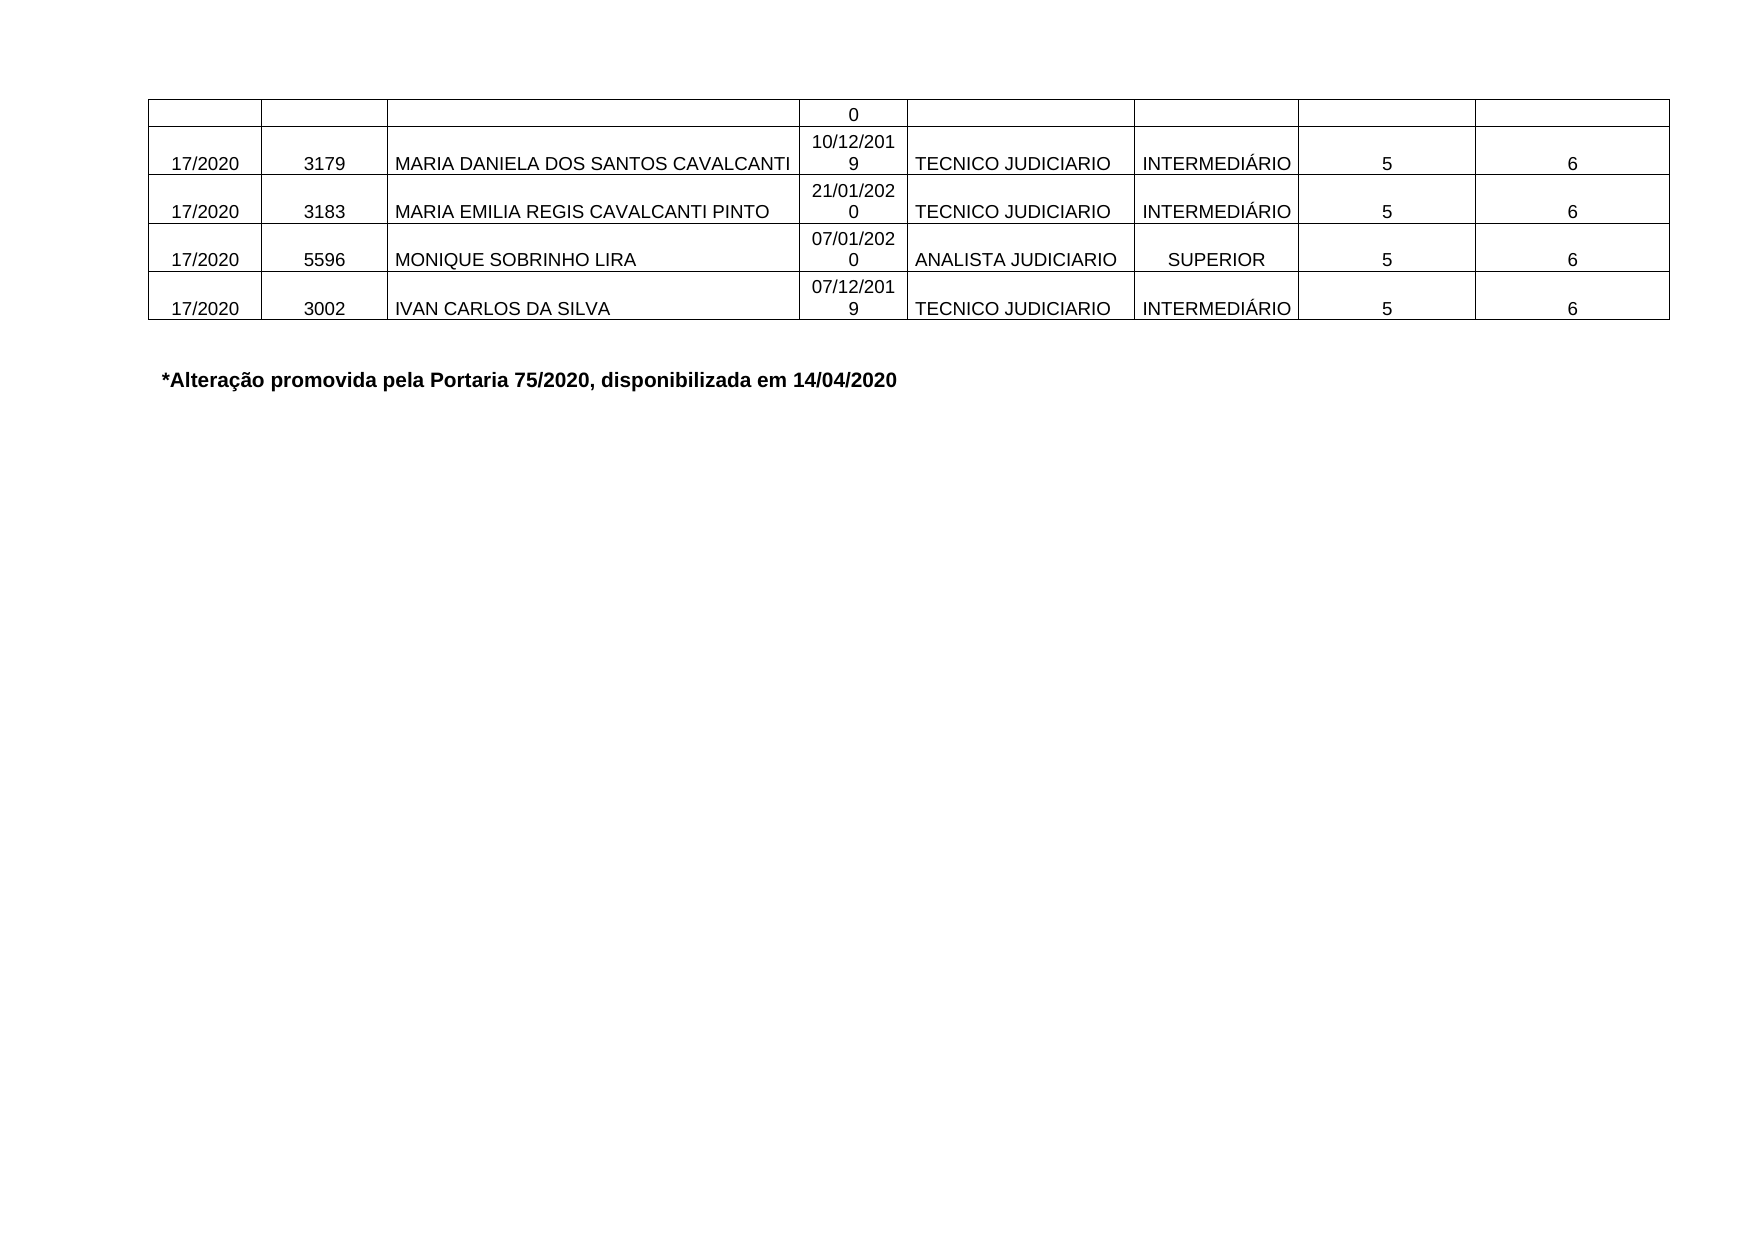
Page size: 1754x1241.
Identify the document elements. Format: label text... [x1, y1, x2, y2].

table_cell 3183 [262, 175, 387, 222]
table_cell 17/2020 [149, 224, 261, 271]
table_cell IVAN CARLOS DA SILVA [388, 272, 799, 319]
table_cell TECNICO JUDICIARIO [908, 127, 1134, 174]
table_header [1395, 368, 1679, 392]
table_cell 5596 [262, 224, 387, 271]
table_cell 5 [1299, 272, 1475, 319]
table_cell INTERMEDIÁRIO [1135, 175, 1298, 222]
table_cell TECNICO JUDICIARIO [908, 175, 1134, 222]
table_cell 17/2020 [149, 175, 261, 222]
table_cell MARIA EMILIA REGIS CAVALCANTI PINTO [388, 175, 799, 222]
table_cell INTERMEDIÁRIO [1135, 127, 1298, 174]
table_cell 5 [1299, 127, 1475, 174]
table_cell 6 [1476, 127, 1669, 174]
table_cell [1135, 100, 1298, 126]
table_cell 07/01/2020 [800, 224, 907, 271]
table_cell 17/2020 [149, 272, 261, 319]
table_cell MONIQUE SOBRINHO LIRA [388, 224, 799, 271]
table_cell 17/2020 [149, 127, 261, 174]
table_cell ANALISTA JUDICIARIO [908, 224, 1134, 271]
table_cell 3179 [262, 127, 387, 174]
table_cell TECNICO JUDICIARIO [908, 272, 1134, 319]
table_cell 21/01/2020 [800, 175, 907, 222]
table_cell 5 [1299, 175, 1475, 222]
table_cell 0 [800, 100, 907, 126]
table_cell [149, 100, 261, 126]
table_cell 6 [1476, 224, 1669, 271]
table_cell 3002 [262, 272, 387, 319]
table_cell [1476, 100, 1669, 126]
table_cell 10/12/2019 [800, 127, 907, 174]
table_cell 5 [1299, 224, 1475, 271]
table_cell [1299, 100, 1475, 126]
table_cell [262, 100, 387, 126]
table_cell 6 [1476, 175, 1669, 222]
table_cell 6 [1476, 272, 1669, 319]
table_cell INTERMEDIÁRIO [1135, 272, 1298, 319]
table_cell MARIA DANIELA DOS SANTOS CAVALCANTI [388, 127, 799, 174]
table_cell [908, 100, 1134, 126]
table_cell 07/12/2019 [800, 272, 907, 319]
table_cell SUPERIOR [1135, 224, 1298, 271]
table_cell [388, 100, 799, 126]
table_header *Alteração promovida pela Portaria 75/2020, disponibilizada em 14/04/2020 [154, 368, 1394, 392]
